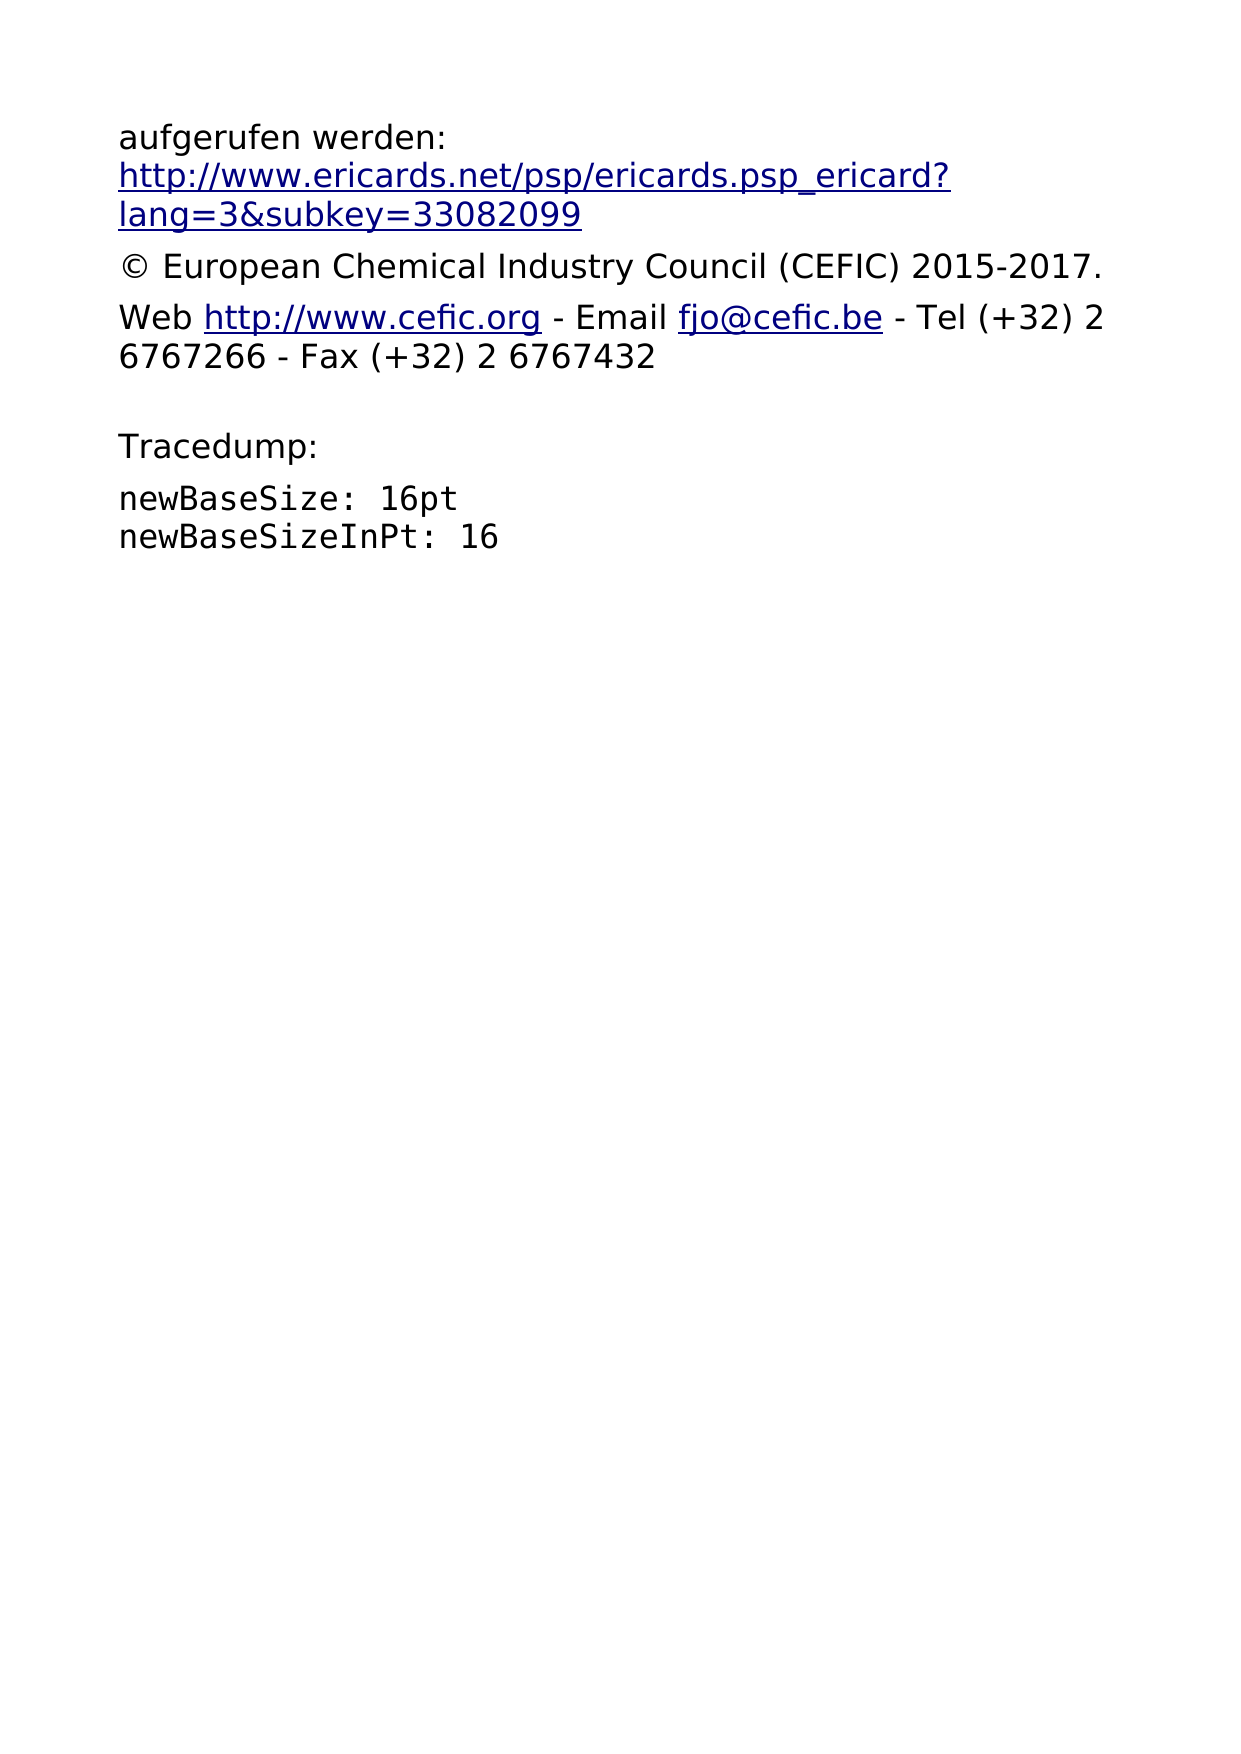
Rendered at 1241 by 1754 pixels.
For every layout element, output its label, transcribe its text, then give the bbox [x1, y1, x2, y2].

text © European Chemical Industry Council (CEFIC) 2015-2017. [118, 247, 1122, 286]
text Tracedump: [118, 389, 1122, 466]
text aufgerufen werden: http://www.ericards.net/psp/ericards.psp_ericard?lang=3&subkey=33082099 [118, 118, 1122, 235]
text newBaseSize: 16pt newBaseSizeInPt: 16 [118, 479, 1122, 557]
text Web http://www.cefic.org - Email fjo@cefic.be - Tel (+32) 2 6767266 - Fax (+32) 2 6767432 [118, 298, 1122, 376]
